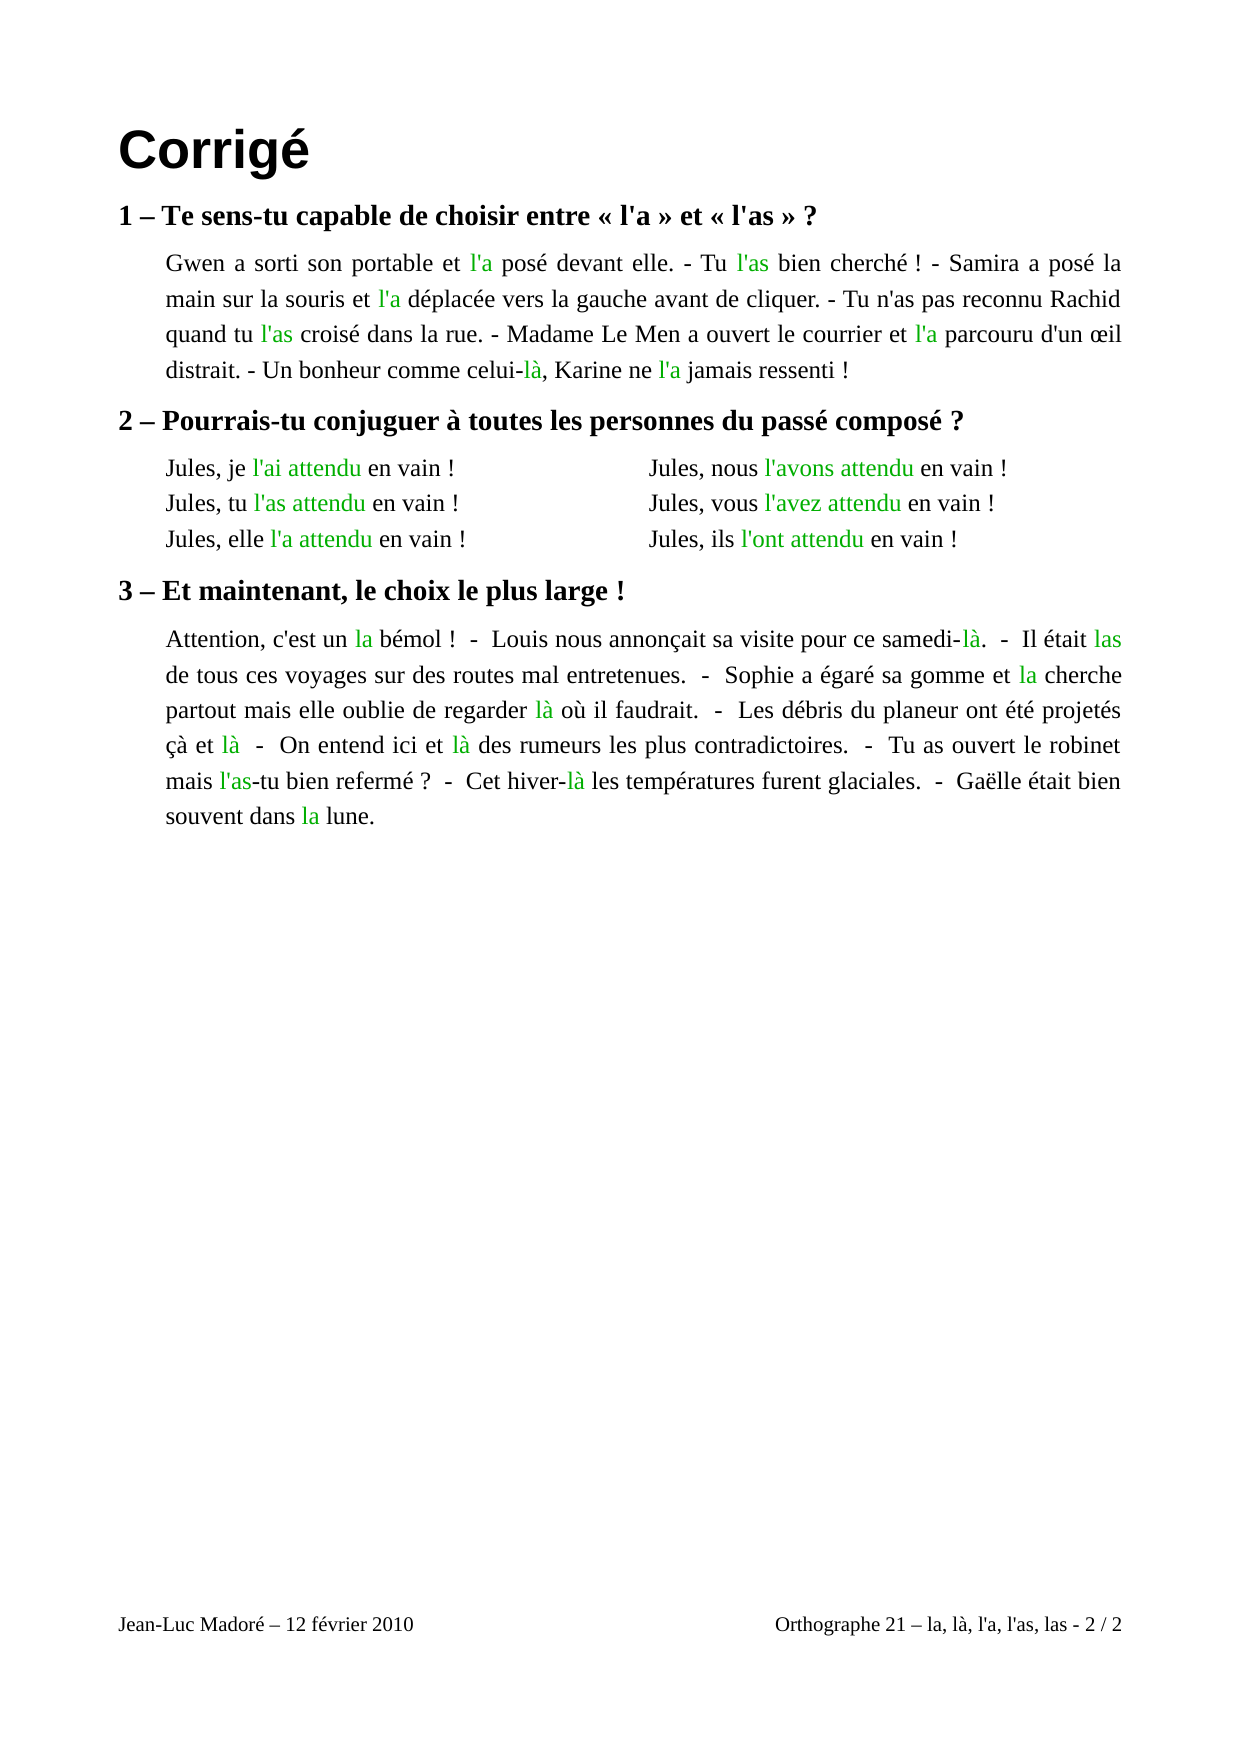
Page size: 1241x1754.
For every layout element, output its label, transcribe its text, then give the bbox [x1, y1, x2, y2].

text Jules, elle l'a attendu en vain ! Jules, ils l'ont attendu en vain ! [165, 519, 1122, 554]
text 3 – Et maintenant, le choix le plus large ! [118, 572, 1122, 607]
text 1 – Te sens-tu capable de choisir entre « l'a » et « l'as » ? [118, 198, 1122, 232]
text Jules, je l'ai attendu en vain ! Jules, nous l'avons attendu en vain ! [165, 448, 1122, 483]
text Corrigé [118, 118, 1122, 180]
text Gwen a sorti son portable et l'a posé devant elle. - Tu l'as bien cherché ! - Samira a posé la main sur la souris et l'a déplacée vers la gauche avant de cliquer. - Tu n'as pas reconnu Rachid quand tu l'as croisé dans la rue. - Madame Le Men a ouvert le courrier et l'a parcouru d'un œil distrait. - Un bonheur comme celui-là, Karine ne l'a jamais ressenti ! [165, 243, 1122, 385]
text Jules, tu l'as attendu en vain ! Jules, vous l'avez attendu en vain ! [165, 483, 1122, 519]
text Attention, c'est un la bémol ! - Louis nous annonçait sa visite pour ce samedi-là. - Il était las de tous ces voyages sur des routes mal entretenues. - Sophie a égaré sa gomme et la cherche partout mais elle oublie de regarder là où il faudrait. - Les débris du planeur ont été projetés çà et là - On entend ici et là des rumeurs les plus contradictoires. - Tu as ouvert le robinet mais l'as-tu bien refermé ? - Cet hiver-là les températures furent glaciales. - Gaëlle était bien souvent dans la lune. [165, 619, 1122, 832]
text 2 – Pourrais-tu conjuguer à toutes les personnes du passé composé ? [118, 403, 1122, 436]
